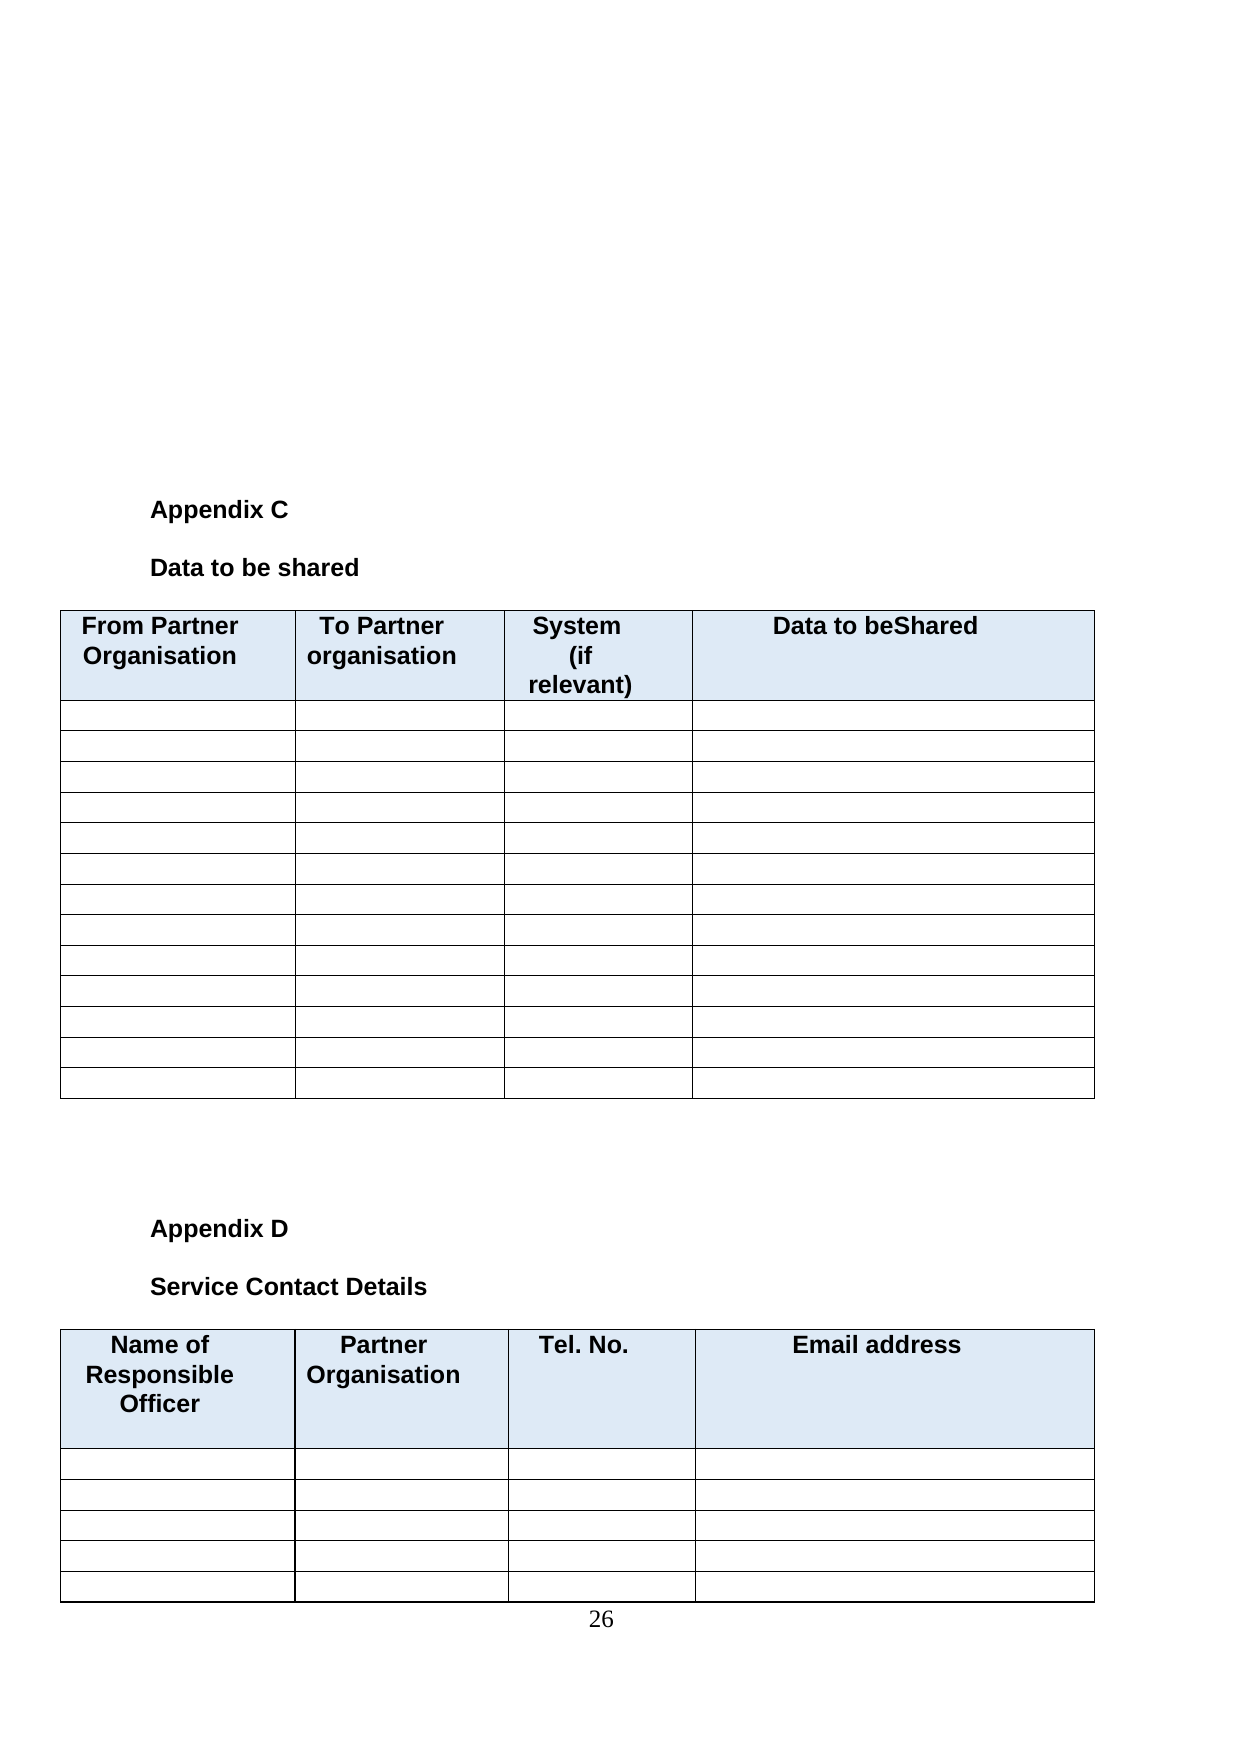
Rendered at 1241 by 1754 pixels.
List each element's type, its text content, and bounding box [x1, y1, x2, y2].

table_cell [693, 823, 1094, 853]
table_cell [296, 1068, 504, 1098]
table_cell [61, 762, 295, 792]
table_cell [505, 731, 692, 761]
table_cell [61, 1541, 294, 1571]
table_cell [296, 885, 504, 914]
table_header Data to beShared [693, 611, 1094, 700]
table_cell [296, 1572, 508, 1601]
table_header Partner Organisation [296, 1330, 508, 1448]
table_cell [505, 1007, 692, 1037]
table_cell [296, 946, 504, 975]
table_cell [61, 854, 295, 883]
table_cell [696, 1541, 1094, 1571]
table_cell [505, 946, 692, 975]
table_header Email address [696, 1330, 1094, 1448]
table_cell [296, 976, 504, 1006]
table_cell [693, 793, 1094, 822]
table_cell [61, 915, 295, 945]
table_cell [505, 915, 692, 945]
table_cell [296, 701, 504, 730]
table_cell [505, 1068, 692, 1098]
table_cell [61, 731, 295, 761]
table_cell [693, 885, 1094, 914]
table_cell [296, 854, 504, 883]
subtitle Service Contact Details [150, 1271, 1053, 1300]
table_cell [61, 1449, 294, 1479]
table_cell [61, 793, 295, 822]
table_cell [505, 823, 692, 853]
table_cell [509, 1449, 695, 1479]
table_cell [61, 1480, 294, 1509]
subtitle Data to be shared [150, 552, 1053, 581]
table_cell [296, 1541, 508, 1571]
table_cell [505, 1038, 692, 1067]
table_cell [296, 823, 504, 853]
table_cell [296, 915, 504, 945]
table_cell [296, 731, 504, 761]
table_cell [696, 1572, 1094, 1601]
table_cell [61, 1511, 294, 1540]
table_header System (if relevant) [505, 611, 692, 700]
table_cell [61, 823, 295, 853]
table_cell [509, 1511, 695, 1540]
table_cell [693, 976, 1094, 1006]
table_cell [505, 976, 692, 1006]
table_cell [693, 1068, 1094, 1098]
table_cell [61, 701, 295, 730]
table_cell [693, 762, 1094, 792]
subtitle Appendix C [150, 495, 1053, 524]
table_cell [693, 915, 1094, 945]
table_cell [693, 731, 1094, 761]
table_cell [61, 1038, 295, 1067]
table_cell [505, 762, 692, 792]
table_cell [509, 1480, 695, 1509]
table_cell [61, 885, 295, 914]
table_cell [61, 1572, 294, 1601]
table_cell [296, 1449, 508, 1479]
table_header Name of Responsible Officer [61, 1330, 294, 1448]
table_header Tel. No. [509, 1330, 695, 1448]
table_cell [61, 1007, 295, 1037]
table_cell [61, 1068, 295, 1098]
table_cell [296, 1038, 504, 1067]
table_cell [296, 1480, 508, 1509]
table_cell [296, 1511, 508, 1540]
table_cell [509, 1572, 695, 1601]
table_cell [505, 854, 692, 883]
table_cell [296, 762, 504, 792]
table_header To Partner organisation [296, 611, 504, 700]
table_cell [509, 1541, 695, 1571]
table_cell [61, 976, 295, 1006]
table_cell [696, 1511, 1094, 1540]
table_cell [696, 1480, 1094, 1509]
table_cell [505, 701, 692, 730]
table_cell [61, 946, 295, 975]
table_cell [696, 1449, 1094, 1479]
table_cell [296, 793, 504, 822]
table_header From Partner Organisation [61, 611, 295, 700]
table_cell [693, 1007, 1094, 1037]
table_cell [693, 946, 1094, 975]
subtitle Appendix D [150, 1214, 1053, 1243]
table_cell [693, 701, 1094, 730]
table_cell [505, 885, 692, 914]
table_cell [693, 854, 1094, 883]
table_cell [296, 1007, 504, 1037]
table_cell [505, 793, 692, 822]
table_cell [693, 1038, 1094, 1067]
